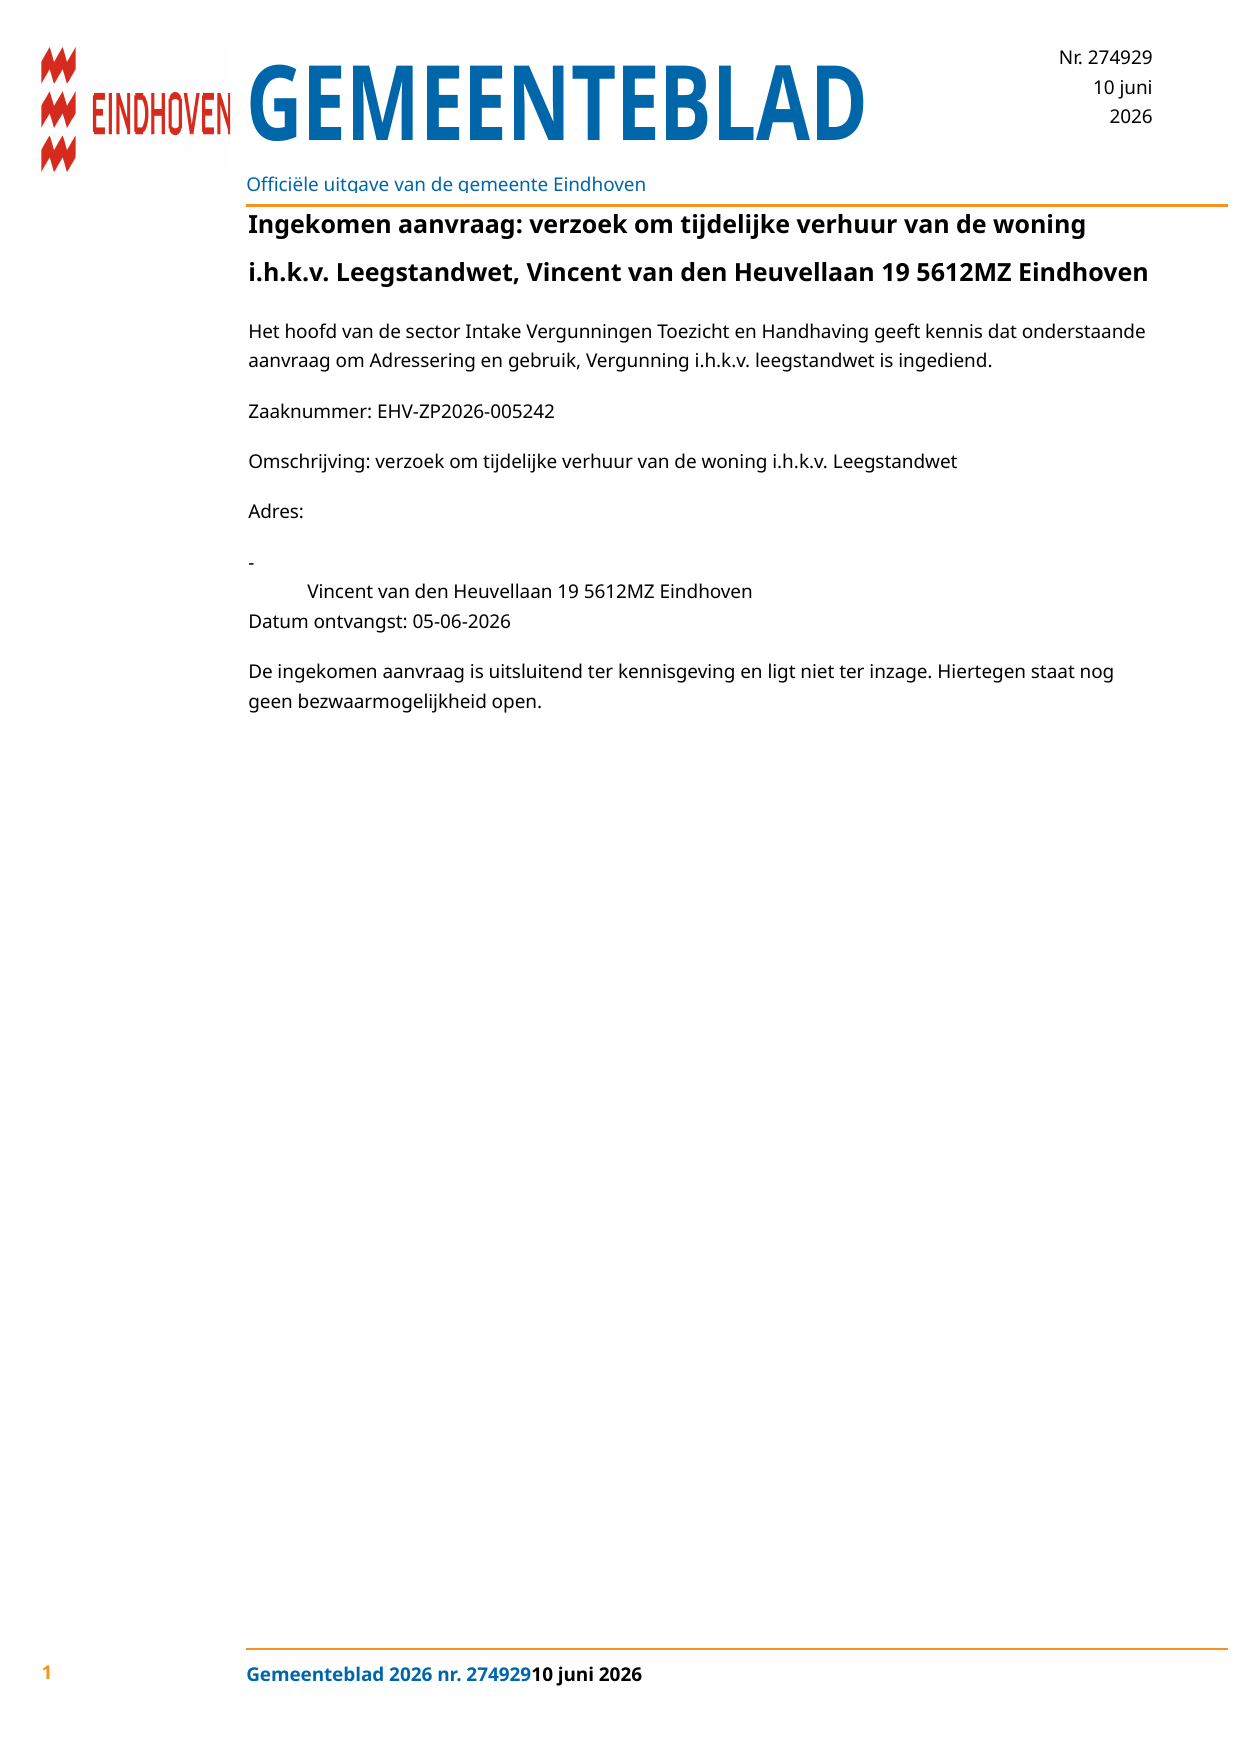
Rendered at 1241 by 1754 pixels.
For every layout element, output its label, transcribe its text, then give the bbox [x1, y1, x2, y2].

text Adres: [248, 499, 1152, 524]
text Zaaknummer: EHV-ZP2026-005242 [248, 398, 1152, 424]
picture [41, 47, 231, 172]
list Vincent van den Heuvellaan 19 5612MZ Eindhoven [248, 579, 1152, 604]
text Ingekomen aanvraag: verzoek om tijdelijke verhuur van de woning i.h.k.v. Leegstandwet, Vincent van den Heuvellaan 19 5612MZ Eindhoven [248, 207, 1152, 288]
text Datum ontvangst: 05-06-2026 [248, 608, 1152, 634]
text Het hoofd van de sector Intake Vergunningen Toezicht en Handhaving geeft kennis dat onderstaande aanvraag om Adressering en gebruik, Vergunning i.h.k.v. leegstandwet is ingediend. [248, 318, 1152, 373]
text De ingekomen aanvraag is uitsluitend ter kennisgeving en ligt niet ter inzage. Hiertegen staat nog geen bezwaarmogelijkheid open. [248, 659, 1152, 714]
text Omschrijving: verzoek om tijdelijke verhuur van de woning i.h.k.v. Leegstandwet [248, 448, 1152, 474]
